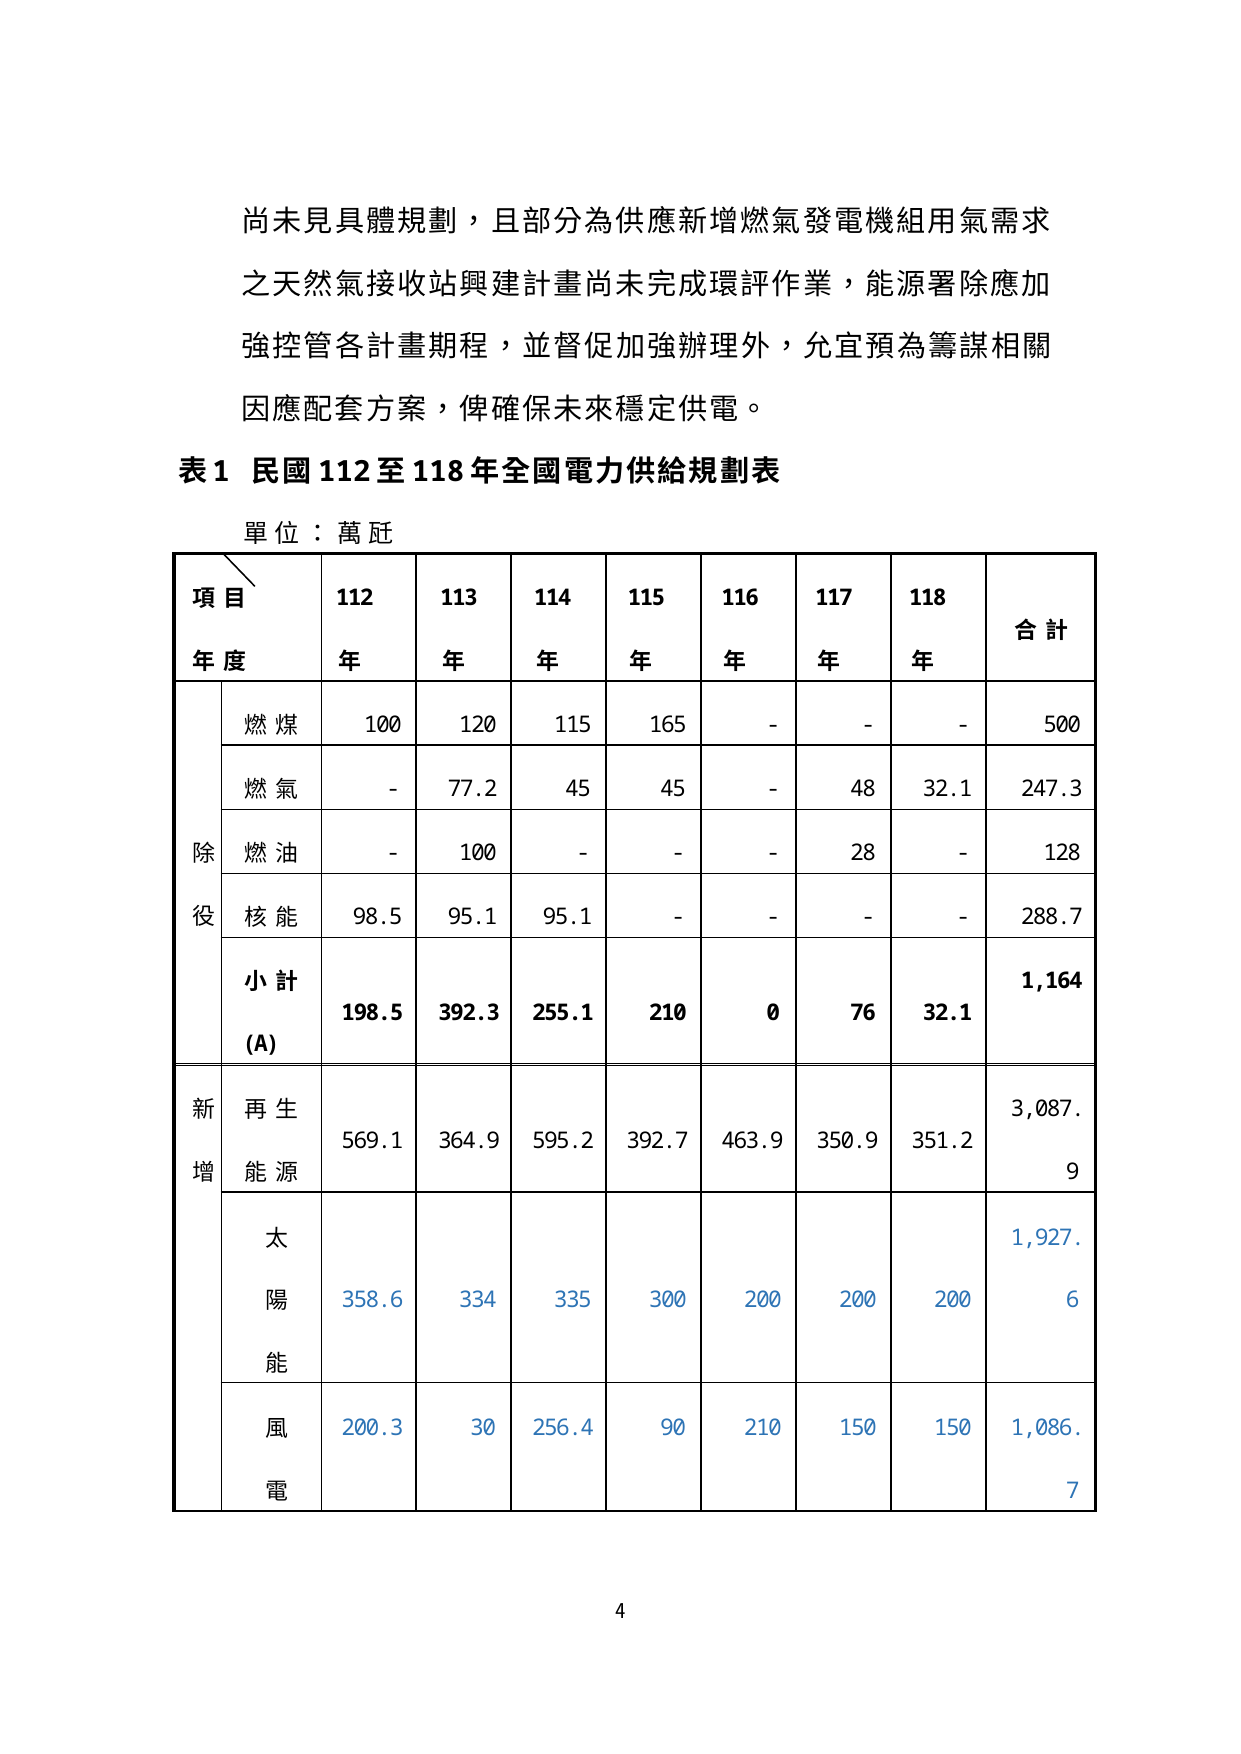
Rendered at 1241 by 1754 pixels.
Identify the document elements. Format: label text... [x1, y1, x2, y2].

table_cell 95.1 [417, 874, 510, 937]
table_cell 210 [607, 938, 700, 1063]
table_cell 128 [987, 810, 1094, 872]
table_cell 0 [702, 938, 795, 1063]
table_cell 32.1 [892, 938, 985, 1063]
table_cell 364.9 [417, 1066, 510, 1191]
table_cell 255.1 [512, 938, 605, 1063]
table_header 118年 [892, 555, 985, 680]
table_cell 30 [417, 1383, 510, 1510]
table_cell - [702, 874, 795, 937]
table_cell 燃油 [222, 810, 321, 872]
table_cell 392.7 [607, 1066, 700, 1191]
table_cell 200 [892, 1193, 985, 1382]
table_cell - [797, 682, 890, 744]
table_cell 256.4 [512, 1383, 605, 1510]
table_header 112年 [322, 555, 415, 680]
table_cell 463.9 [702, 1066, 795, 1191]
table_cell 1,164 [987, 938, 1094, 1063]
table_cell 595.2 [512, 1066, 605, 1191]
table_cell - [892, 810, 985, 872]
table_cell - [892, 682, 985, 744]
table_cell 150 [892, 1383, 985, 1510]
table_cell - [702, 810, 795, 872]
table_cell 45 [607, 746, 700, 808]
table_cell 燃氣 [222, 746, 321, 808]
table_cell 1,086.7 [987, 1383, 1094, 1510]
table_cell 98.5 [322, 874, 415, 937]
table_header 117年 [797, 555, 890, 680]
table_cell 77.2 [417, 746, 510, 808]
table_cell 1,927.6 [987, 1193, 1094, 1382]
table_cell 358.6 [322, 1193, 415, 1382]
table_cell 100 [322, 682, 415, 744]
table_cell 198.5 [322, 938, 415, 1063]
table_cell 115 [512, 682, 605, 744]
table_cell 150 [797, 1383, 890, 1510]
text 綜上，據能源署規劃，預計112至118年度新增電力中，具間歇性之再生能源電力逾7成，且夜間無法發電之太陽能超過4成；又部分規劃於115至118年供電之新增燃氣容量，尚未見具體規劃，且部分為供應新增燃氣發電機組用氣需求之天然氣接收站興建計畫尚未完成環評作業，能源署除應加強控管各計畫期程，並督促加強辦理外，允宜預為籌謀相關因應配套方案，俾確保未來穩定供電。 [236, 177, 1063, 427]
table_cell 300 [607, 1193, 700, 1382]
table_cell 燃煤 [222, 682, 321, 744]
table_header 114年 [512, 555, 605, 680]
table_header 115年 [607, 555, 700, 680]
table_cell - [607, 810, 700, 872]
table_cell 太陽能 [222, 1193, 321, 1382]
table_cell 核能 [222, 874, 321, 937]
table_cell 334 [417, 1193, 510, 1382]
table_header 項目 年度 [176, 555, 321, 680]
table_cell 335 [512, 1193, 605, 1382]
table_cell 569.1 [322, 1066, 415, 1191]
table_cell 165 [607, 682, 700, 744]
table_cell 28 [797, 810, 890, 872]
table_cell 48 [797, 746, 890, 808]
table_cell 500 [987, 682, 1094, 744]
table_cell - [607, 874, 700, 937]
table_cell 351.2 [892, 1066, 985, 1191]
table_cell 288.7 [987, 874, 1094, 937]
table_cell 120 [417, 682, 510, 744]
text 表1 民國112至118年全國電力供給規劃表 單位：萬瓩 [164, 427, 1063, 552]
table_cell - [322, 810, 415, 872]
table_cell 新增 [176, 1066, 221, 1510]
table_header 116年 [702, 555, 795, 680]
table_cell 3,087.9 [987, 1066, 1094, 1191]
table_cell 100 [417, 810, 510, 872]
table_cell - [702, 746, 795, 808]
table_cell 247.3 [987, 746, 1094, 808]
table_cell - [702, 682, 795, 744]
table_header 合計 [987, 555, 1094, 680]
table_cell 32.1 [892, 746, 985, 808]
table_cell 210 [702, 1383, 795, 1510]
table_cell - [322, 746, 415, 808]
table_cell - [892, 874, 985, 937]
table_cell 76 [797, 938, 890, 1063]
table_cell 95.1 [512, 874, 605, 937]
table_cell - [512, 810, 605, 872]
table_cell 再生能源 [222, 1066, 321, 1191]
table_cell 350.9 [797, 1066, 890, 1191]
table_cell - [797, 874, 890, 937]
table_cell 200 [702, 1193, 795, 1382]
table_cell 392.3 [417, 938, 510, 1063]
table_cell 45 [512, 746, 605, 808]
table_cell 風電 [222, 1383, 321, 1510]
table_cell 200 [797, 1193, 890, 1382]
table_cell 除役 [176, 682, 221, 1063]
table_cell 90 [607, 1383, 700, 1510]
table_cell 200.3 [322, 1383, 415, 1510]
table_header 113年 [417, 555, 510, 680]
table_cell 小計(A) [222, 938, 321, 1063]
